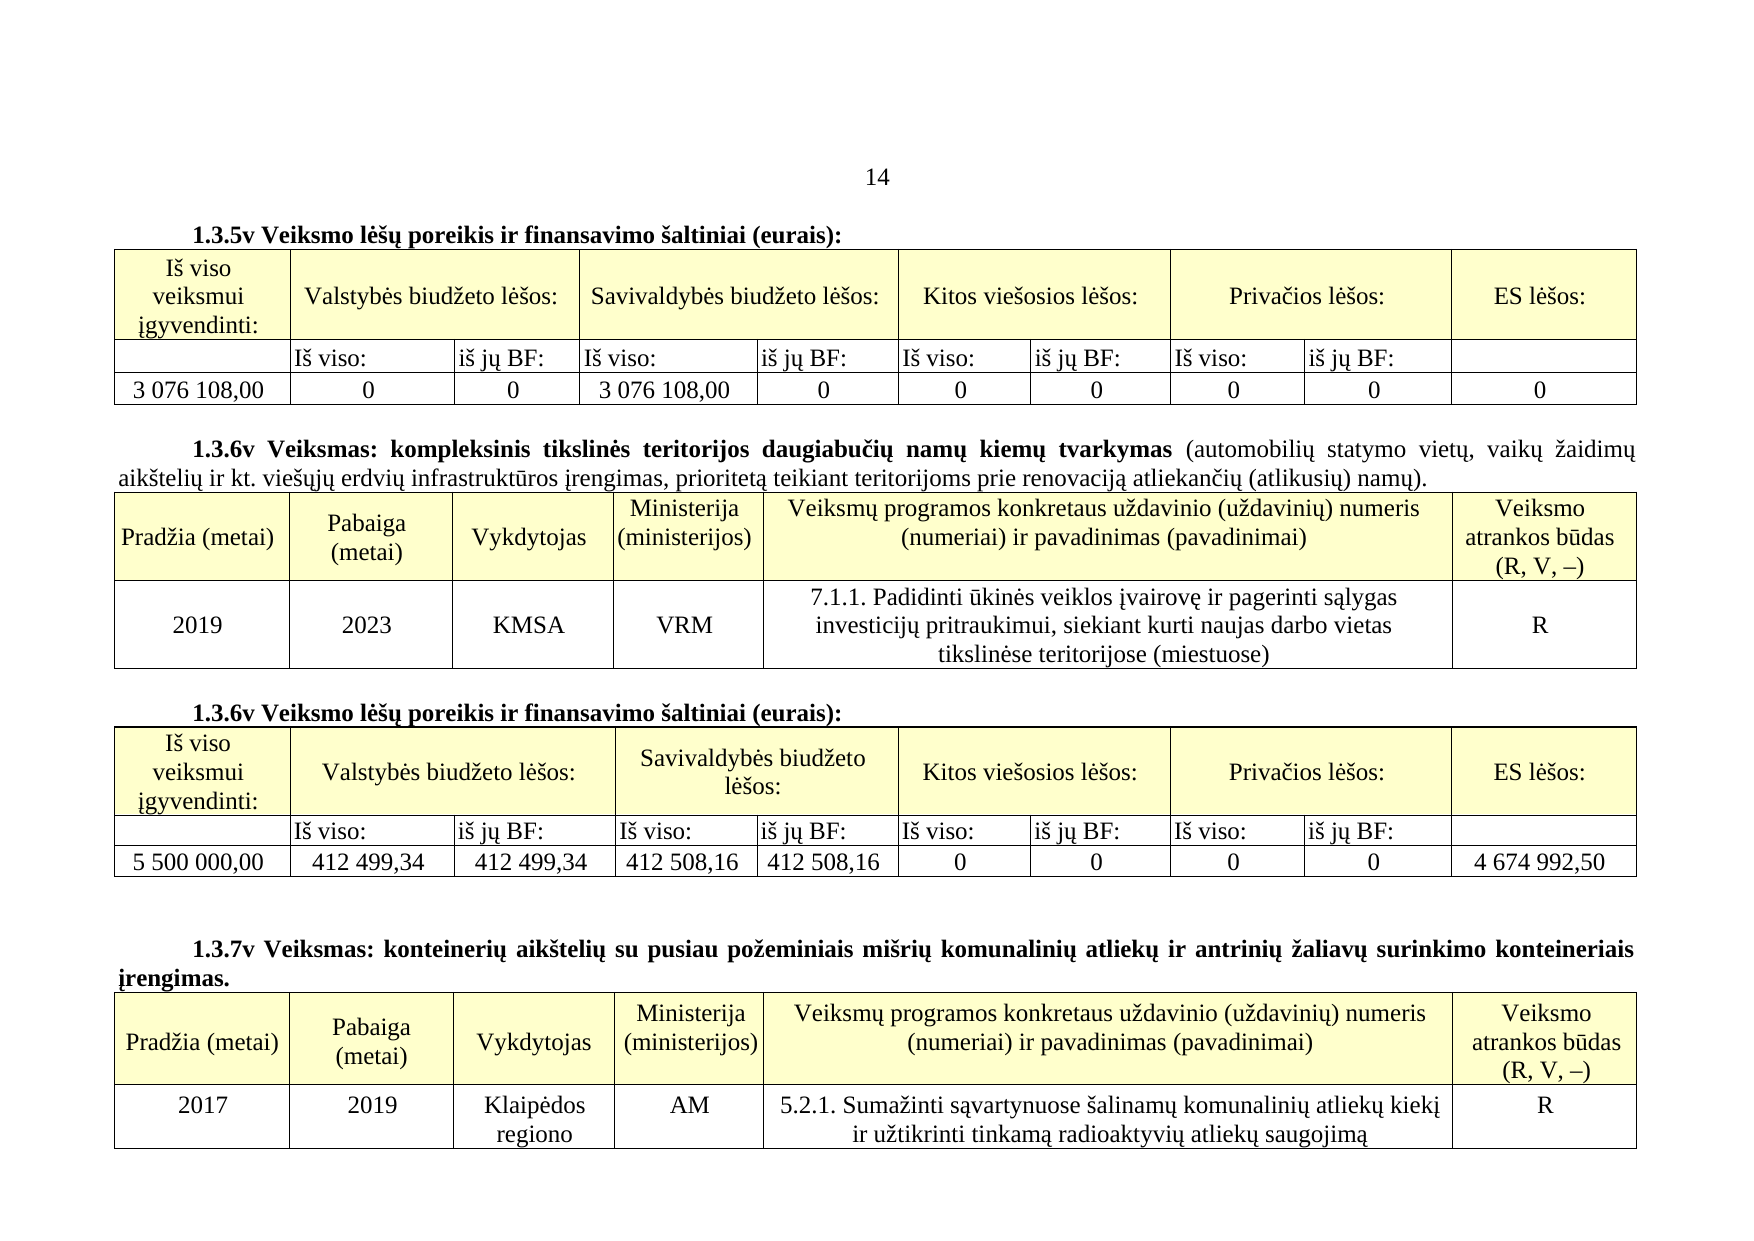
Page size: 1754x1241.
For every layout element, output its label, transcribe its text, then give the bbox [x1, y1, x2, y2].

table_cell 0 [1171, 846, 1304, 876]
table_header Ministerija (ministerijos) [615, 993, 763, 1084]
table_cell Iš viso: [1171, 340, 1304, 372]
table_header Pabaiga (metai) [290, 993, 453, 1084]
table_cell 2023 [290, 581, 452, 668]
table_cell Iš viso: [291, 816, 454, 845]
table_cell 412 499,34 [455, 846, 615, 876]
table_cell 2019 [115, 581, 289, 668]
table_cell 0 [1305, 846, 1451, 876]
table_cell 5 500 000,00 [115, 846, 290, 876]
table_cell 0 [1031, 373, 1170, 404]
table_cell 0 [758, 373, 898, 404]
table_cell 2019 [290, 1085, 453, 1147]
table_header Kitos viešosios lėšos: [899, 250, 1170, 339]
text 1.3.7v Veiksmas: konteinerių aikštelių su pusiau požeminiais mišrių komunalinių atliekų ir antrinių žaliavų surinkimo konteineriais įrengimas. [118, 934, 1636, 992]
table_header Savivaldybės biudžeto lėšos: [616, 728, 898, 814]
table_header Iš viso veiksmui įgyvendinti: [115, 250, 290, 339]
table_header Veiksmų programos konkretaus uždavinio (uždavinių) numeris (numeriai) ir pavadinimas (pavadinimai) [764, 493, 1452, 580]
table_header Valstybės biudžeto lėšos: [291, 250, 579, 339]
table_cell 2017 [115, 1085, 289, 1147]
table_cell iš jų BF: [1305, 816, 1451, 845]
table_cell Klaipėdos regiono [454, 1085, 614, 1147]
table_cell AM [615, 1085, 763, 1147]
table_cell Iš viso: [1171, 816, 1304, 845]
table_cell 0 [1452, 373, 1636, 404]
table_cell 0 [291, 373, 454, 404]
table_cell iš jų BF: [1305, 340, 1451, 372]
table_cell 412 508,16 [758, 846, 898, 876]
table_header Vykdytojas [454, 993, 614, 1084]
table_cell 0 [1171, 373, 1304, 404]
table_cell 3 076 108,00 [115, 373, 290, 404]
table_header Ministerija (ministerijos) [614, 493, 763, 580]
table_header Privačios lėšos: [1171, 728, 1451, 814]
table_header Veiksmo atrankos būdas (R, V, –) [1453, 993, 1636, 1084]
table_cell 0 [899, 373, 1030, 404]
table_cell [1452, 340, 1636, 372]
table_header Iš viso veiksmui įgyvendinti: [115, 728, 290, 814]
table_header Pabaiga (metai) [290, 493, 452, 580]
table_cell 7.1.1. Padidinti ūkinės veiklos įvairovę ir pagerinti sąlygas investicijų pritraukimui, siekiant kurti naujas darbo vietas tikslinėse teritorijose (miestuose) [764, 581, 1452, 668]
table_cell 0 [1031, 846, 1170, 876]
table_cell iš jų BF: [758, 816, 898, 845]
table_cell 412 499,34 [291, 846, 454, 876]
text 1.3.5v Veiksmo lėšų poreikis ir finansavimo šaltiniai (eurais): [118, 220, 1636, 249]
table_header ES lėšos: [1452, 250, 1636, 339]
table_cell iš jų BF: [455, 340, 579, 372]
table_header Savivaldybės biudžeto lėšos: [580, 250, 898, 339]
table_cell R [1453, 1085, 1636, 1147]
table_header Privačios lėšos: [1171, 250, 1451, 339]
table_cell Iš viso: [899, 816, 1030, 845]
table_cell Iš viso: [580, 340, 757, 372]
table_cell 412 508,16 [616, 846, 757, 876]
table_cell R [1453, 581, 1636, 668]
table_header Vykdytojas [453, 493, 613, 580]
table_cell [1452, 816, 1636, 845]
table_cell iš jų BF: [455, 816, 615, 845]
table_header Kitos viešosios lėšos: [899, 728, 1170, 814]
table_cell VRM [614, 581, 763, 668]
table_header Veiksmų programos konkretaus uždavinio (uždavinių) numeris (numeriai) ir pavadinimas (pavadinimai) [764, 993, 1452, 1084]
table_header Pradžia (metai) [115, 993, 289, 1084]
table_cell KMSA [453, 581, 613, 668]
table_cell Iš viso: [291, 340, 454, 372]
table_header Pradžia (metai) [115, 493, 289, 580]
table_cell Iš viso: [616, 816, 757, 845]
table_cell 3 076 108,00 [580, 373, 757, 404]
table_cell [115, 340, 290, 372]
text 1.3.6v Veiksmas: kompleksinis tikslinės teritorijos daugiabučių namų kiemų tvarkymas (automobilių statymo vietų, vaikų žaidimų aikštelių ir kt. viešųjų erdvių infrastruktūros įrengimas, prioritetą teikiant teritorijoms prie renovaciją atliekančių (atlikusių) namų). [118, 434, 1636, 492]
table_cell Iš viso: [899, 340, 1030, 372]
table_cell 0 [1305, 373, 1451, 404]
table_header Valstybės biudžeto lėšos: [291, 728, 615, 814]
text 1.3.6v Veiksmo lėšų poreikis ir finansavimo šaltiniai (eurais): [118, 698, 1636, 726]
table_header Veiksmo atrankos būdas (R, V, –) [1453, 493, 1636, 580]
table_header ES lėšos: [1452, 728, 1636, 814]
table_cell 0 [899, 846, 1030, 876]
table_cell iš jų BF: [758, 340, 898, 372]
table_cell iš jų BF: [1031, 340, 1170, 372]
table_cell 5.2.1. Sumažinti sąvartynuose šalinamų komunalinių atliekų kiekį ir užtikrinti tinkamą radioaktyvių atliekų saugojimą [764, 1085, 1452, 1147]
table_cell [115, 816, 290, 845]
table_cell 0 [455, 373, 579, 404]
table_cell iš jų BF: [1031, 816, 1170, 845]
table_cell 4 674 992,50 [1452, 846, 1636, 876]
